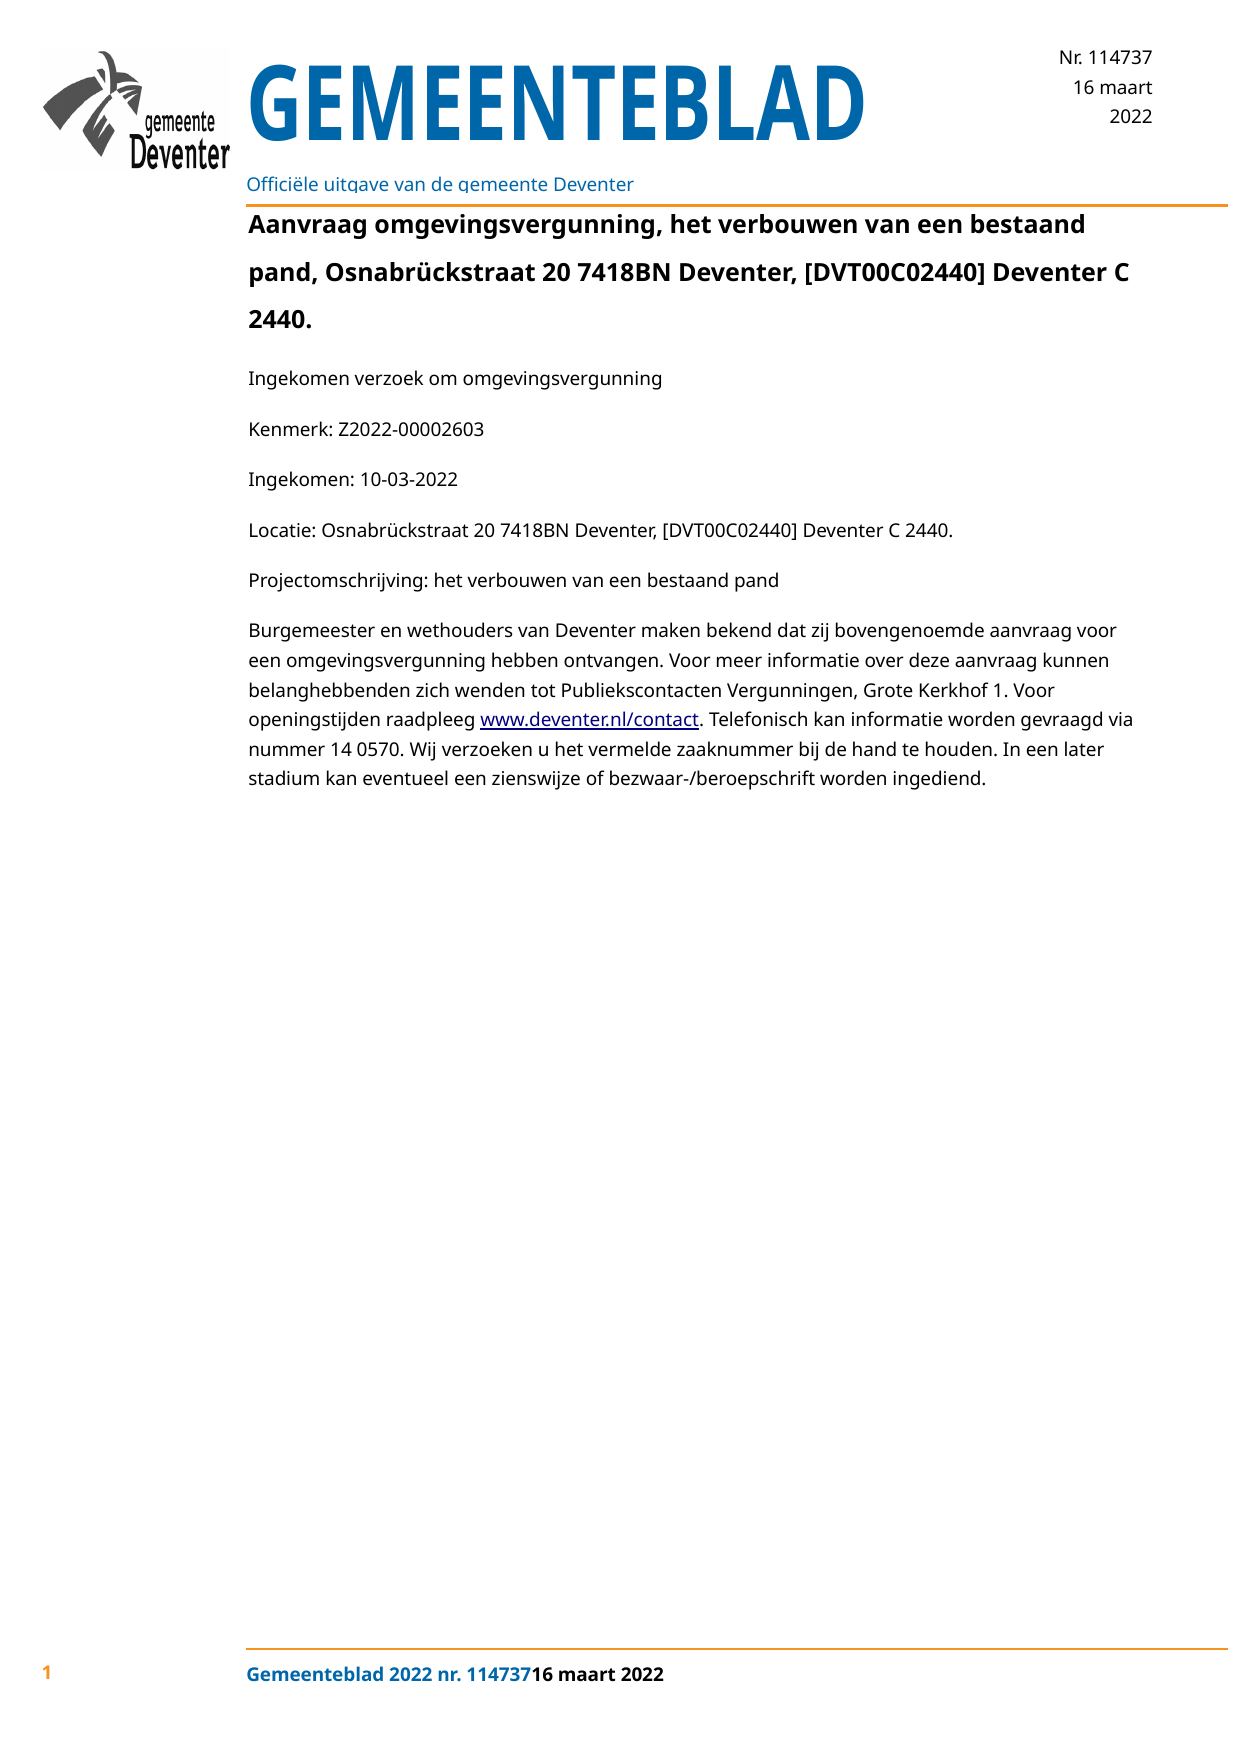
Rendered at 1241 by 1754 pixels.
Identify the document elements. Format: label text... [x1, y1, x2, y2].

text Kenmerk: Z2022-00002603 [248, 416, 1152, 442]
text Aanvraag omgevingsvergunning, het verbouwen van een bestaand pand, Osnabrückstraat 20 7418BN Deventer, [DVT00C02440] Deventer C 2440. [248, 207, 1152, 336]
picture [41, 47, 231, 172]
text Projectomschrijving: het verbouwen van een bestaand pand [248, 567, 1152, 593]
text Ingekomen verzoek om omgevingsvergunning [248, 366, 1152, 391]
text Ingekomen: 10-03-2022 [248, 466, 1152, 492]
text Locatie: Osnabrückstraat 20 7418BN Deventer, [DVT00C02440] Deventer C 2440. [248, 517, 1152, 542]
text Burgemeester en wethouders van Deventer maken bekend dat zij bovengenoemde aanvraag voor een omgevingsvergunning hebben ontvangen. Voor meer informatie over deze aanvraag kunnen belanghebbenden zich wenden tot Publiekscontacten Vergunningen, Grote Kerkhof 1. Voor openingstijden raadpleeg www.deventer.nl/contact. Telefonisch kan informatie worden gevraagd via nummer 14 0570. Wij verzoeken u het vermelde zaaknummer bij de hand te houden. In een later stadium kan eventueel een zienswijze of bezwaar-/beroepschrift worden ingediend. [248, 618, 1152, 791]
